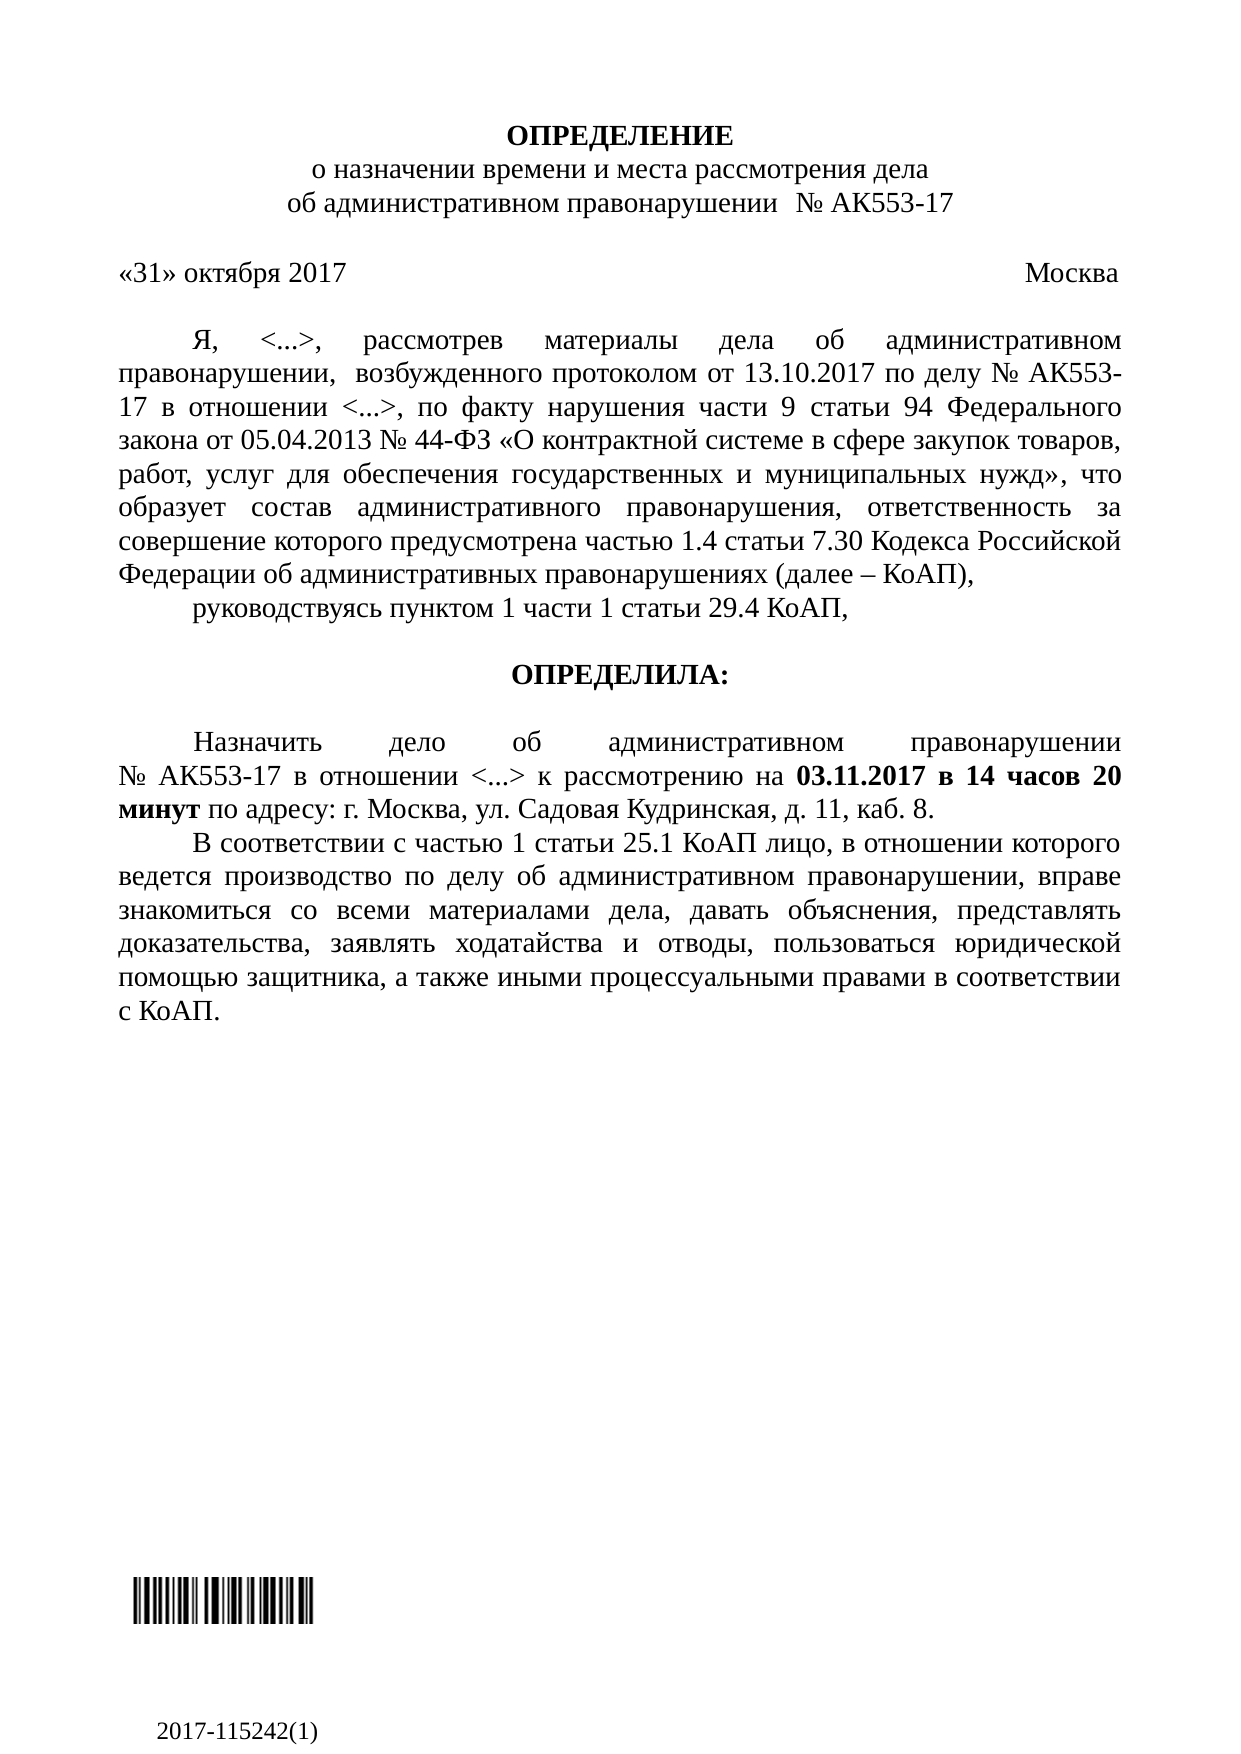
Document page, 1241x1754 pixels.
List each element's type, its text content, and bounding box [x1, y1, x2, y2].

subtitle ОПРЕДЕЛЕНИЕ [118, 118, 1122, 152]
text об административном правонарушении № АК553-17 [118, 185, 1122, 221]
text «31» октября 2017 Москва [118, 255, 1122, 288]
text Назначить дело об административном правонарушении № АК553-17 в отношении <...> к рассмотрению на 03.11.2017 в 14 часов 20 минут по адресу: г. Москва, ул. Садовая Кудринская, д. 11, каб. 8. [118, 724, 1122, 825]
picture [118, 1577, 331, 1624]
text Я, <...>, рассмотрев материалы дела об административном правонарушении, возбужденного протоколом от 13.10.2017 по делу № АК553-17 в отношении <...>, по факту нарушения части 9 статьи 94 Федерального закона от 05.04.2013 № 44-ФЗ «О контрактной системе в сфере закупок товаров, работ, услуг для обеспечения государственных и муниципальных нужд», что образует состав административного правонарушения, ответственность за совершение которого предусмотрена частью 1.4 статьи 7.30 Кодекса Российской Федерации об административных правонарушениях (далее – КоАП), [118, 322, 1122, 590]
text руководствуясь пунктом 1 части 1 статьи 29.4 КоАП, [118, 590, 1122, 624]
text В соответствии с частью 1 статьи 25.1 КоАП лицо, в отношении которого ведется производство по делу об административном правонарушении, вправе знакомиться со всеми материалами дела, давать объяснения, представлять доказательства, заявлять ходатайства и отводы, пользоваться юридической помощью защитника, а также иными процессуальными правами в соответствии с КоАП. [118, 825, 1122, 1026]
text ОПРЕДЕЛИЛА: [118, 657, 1122, 691]
text о назначении времени и места рассмотрения дела [118, 152, 1122, 185]
